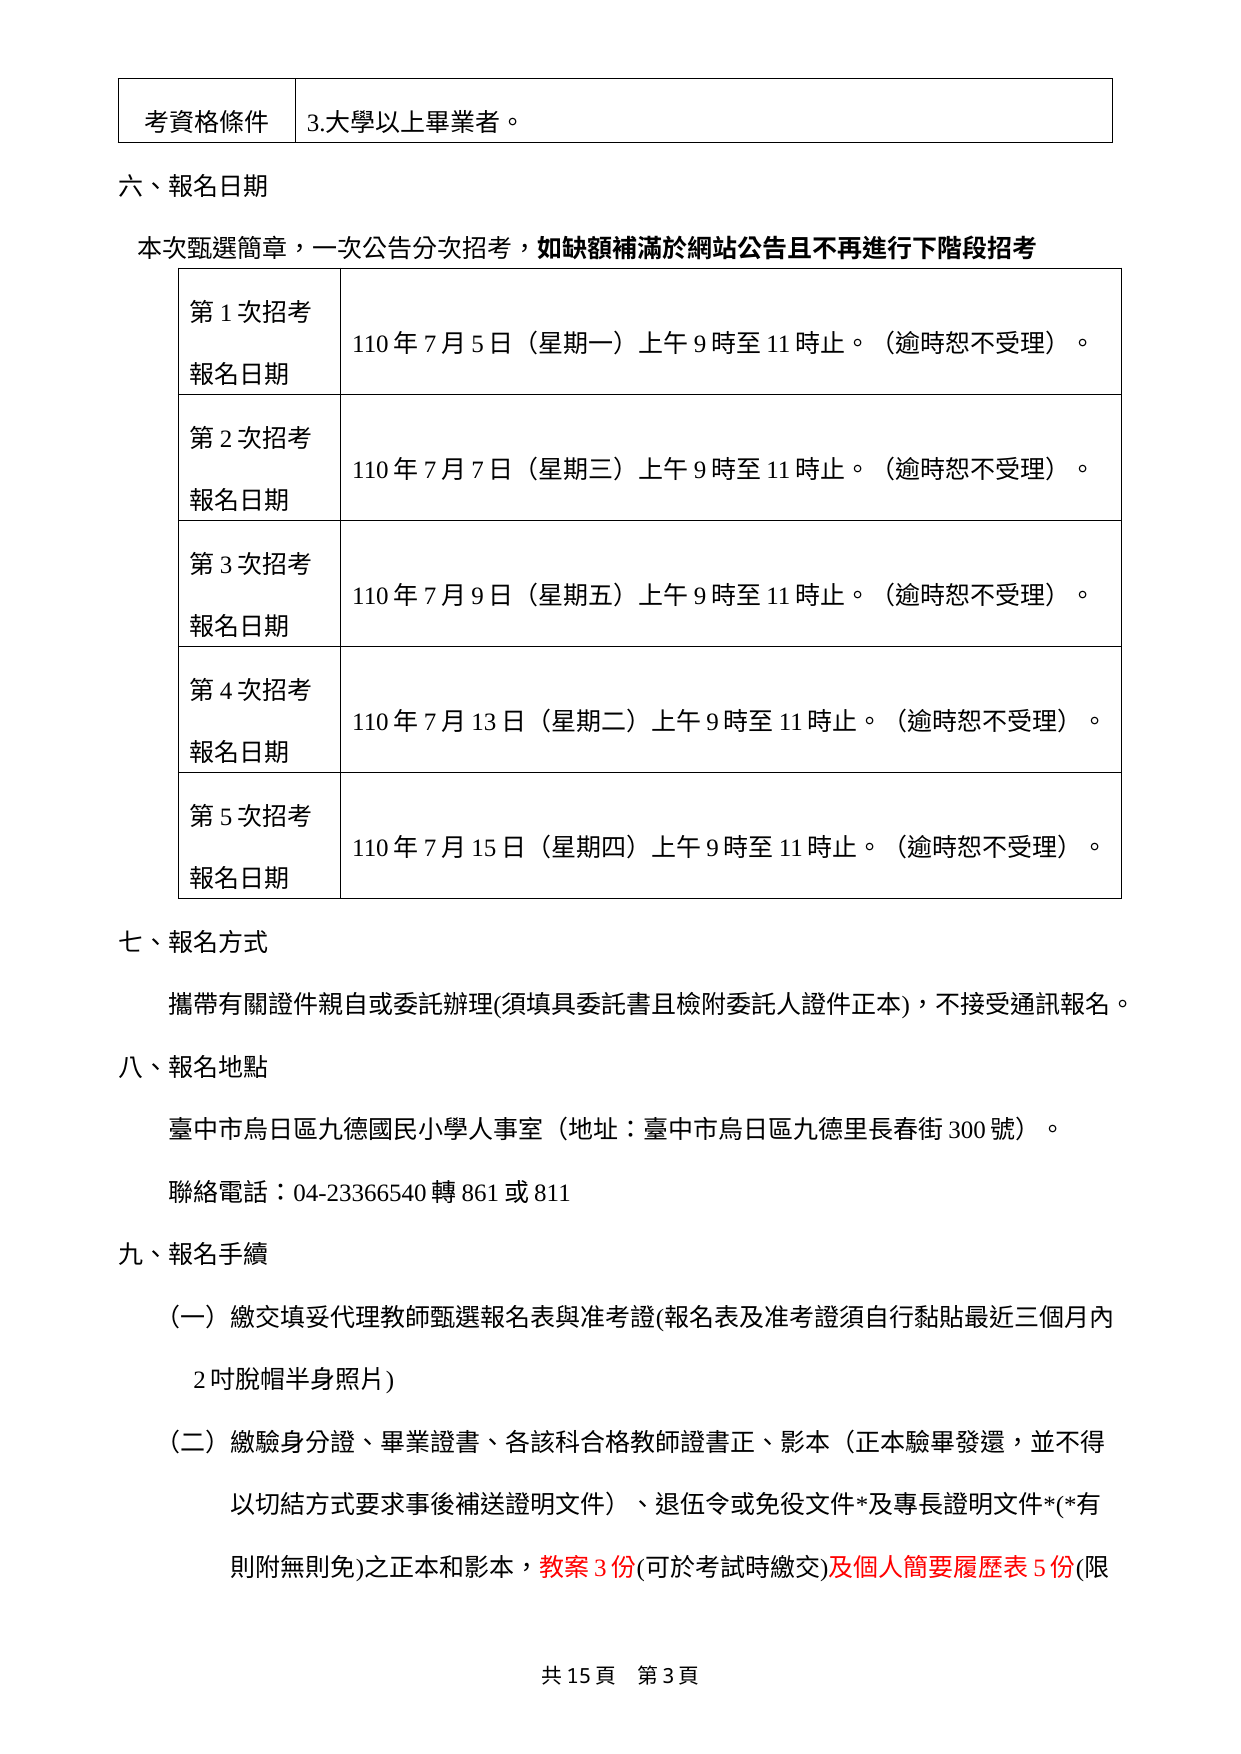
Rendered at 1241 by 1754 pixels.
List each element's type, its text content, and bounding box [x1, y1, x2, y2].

table_cell 3.大學以上畢業者。 [296, 79, 1112, 142]
table_cell 第5次招考報名日期 [179, 773, 340, 898]
table_header 第1次招考報名日期 [179, 269, 340, 394]
table_cell 110年7月9日（星期五）上午9時至11時止。（逾時恕不受理）。 [341, 521, 1121, 646]
text （一）繳交填妥代理教師甄選報名表與准考證(報名表及准考證須自行黏貼最近三個月內 [118, 1274, 1122, 1336]
table_cell 110年7月15日（星期四）上午9時至11時止。（逾時恕不受理）。 [341, 773, 1121, 898]
table_cell 第4次招考報名日期 [179, 647, 340, 772]
table_cell 第3次招考報名日期 [179, 521, 340, 646]
text （二）繳驗身分證、畢業證書、各該科合格教師證書正、影本（正本驗畢發還，並不得以切結方式要求事後補送證明文件）、退伍令或免役文件*及專長證明文件*(*有則附無則免)之正本和影本，教案3份(可於考試時繳交)及個人簡要履歷表5份(限 [156, 1399, 1122, 1586]
table_cell 110年7月7日（星期三）上午9時至11時止。（逾時恕不受理）。 [341, 395, 1121, 520]
table_header 110年7月5日（星期一）上午9時至11時止。（逾時恕不受理）。 [341, 269, 1121, 394]
table_cell 第2次招考報名日期 [179, 395, 340, 520]
table_cell 110年7月13日（星期二）上午9時至11時止。（逾時恕不受理）。 [341, 647, 1121, 772]
text 七、報名方式 攜帶有關證件親自或委託辦理(須填具委託書且檢附委託人證件正本)，不接受通訊報名。 [118, 899, 1122, 1024]
text 聯絡電話：04-23366540轉861或811 [168, 1149, 1122, 1211]
text 2吋脫帽半身照片) [118, 1336, 1122, 1399]
text 本次甄選簡章，一次公告分次招考，如缺額補滿於網站公告且不再進行下階段招考 [118, 205, 1122, 268]
table_cell 考資格條件 [119, 79, 295, 142]
text 八、報名地點 臺中市烏日區九德國民小學人事室（地址：臺中市烏日區九德里長春街300號）。 [118, 1024, 1122, 1149]
text 九、報名手續 [118, 1211, 1122, 1274]
text 六、報名日期 [118, 143, 1122, 205]
